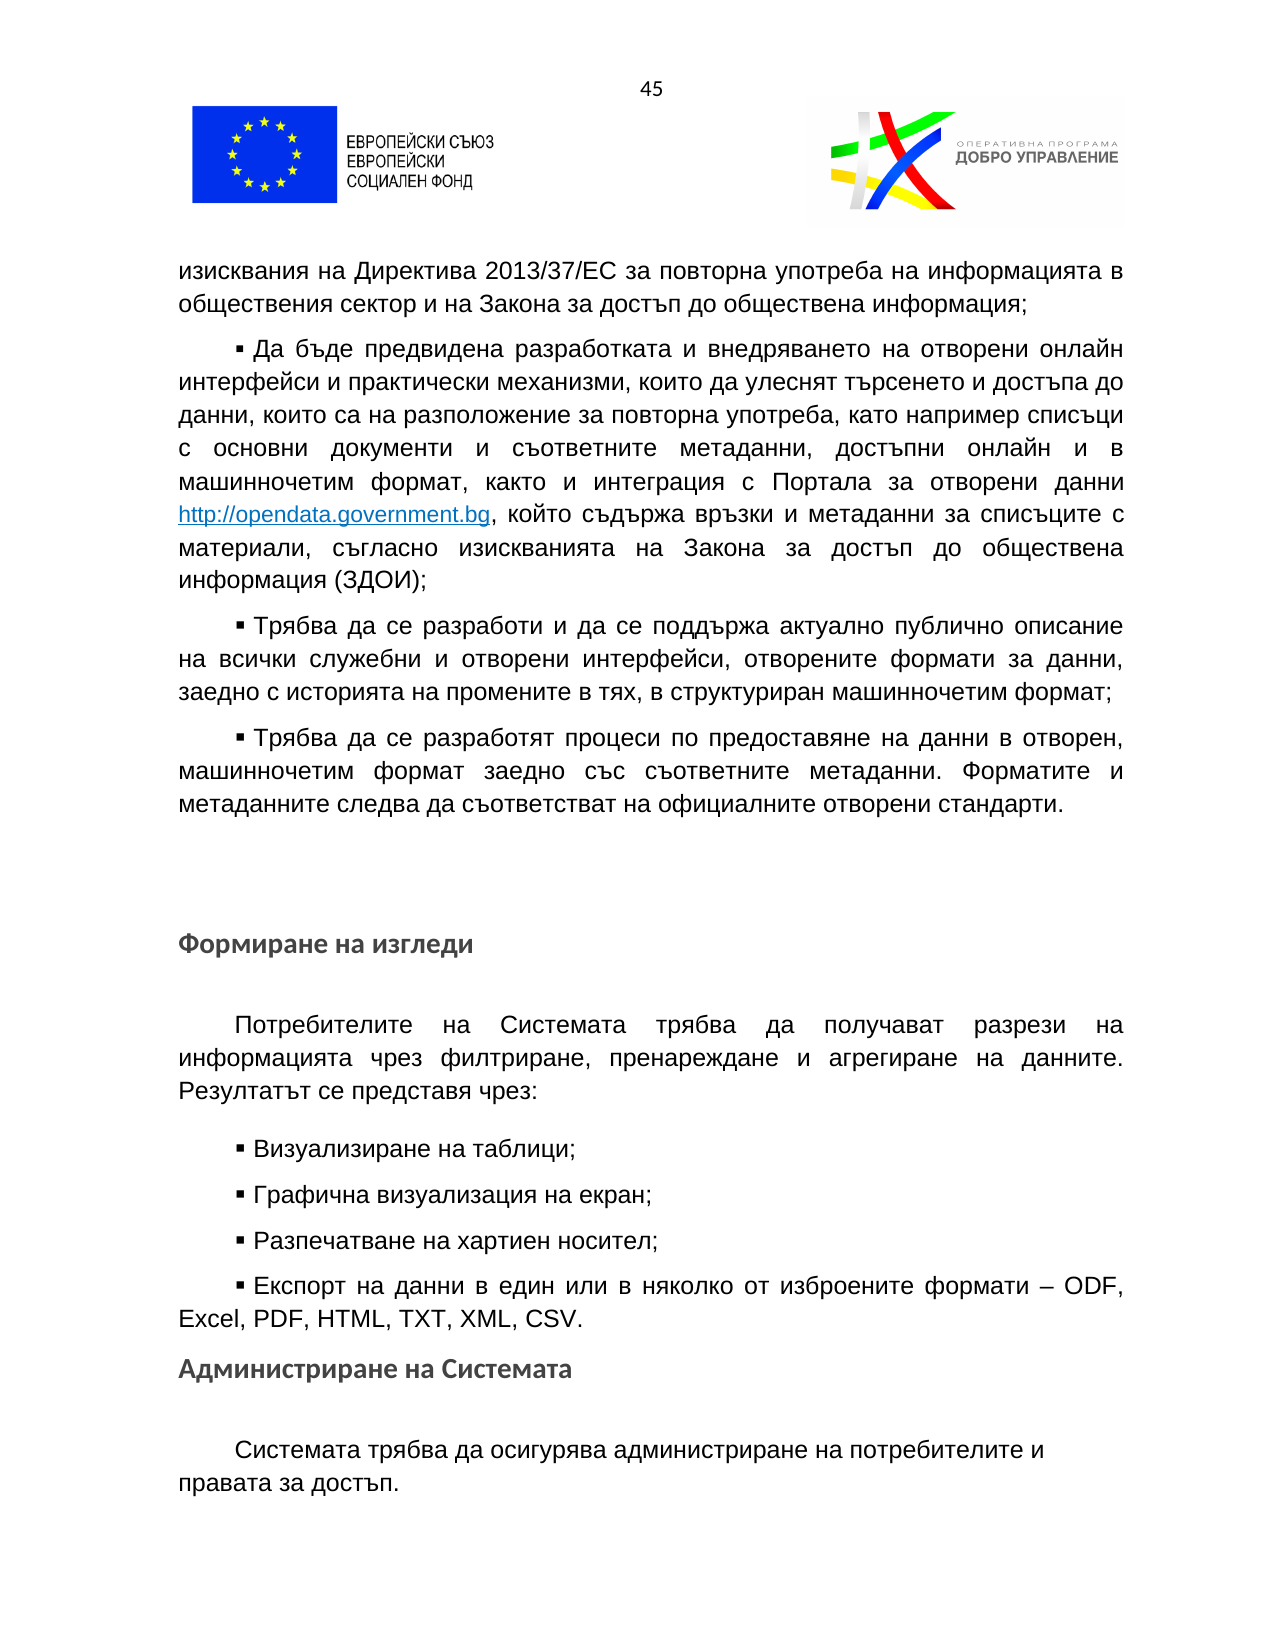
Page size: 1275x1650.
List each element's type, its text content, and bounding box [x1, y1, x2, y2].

list Разпечатване на хартиен носител; [178, 1226, 1125, 1254]
list Визуализиране на таблици; [178, 1134, 1125, 1163]
list Да бъде предвидена разработката и внедряването на отворени онлайн интерфейси и практически механизми, които да улеснят търсенето и достъпа до данни, които са на разположение за повторна употреба, като например списъци с основни документи и съответните метаданни, достъпни онлайн и в машинночетим формат, както и интеграция с портала за отворени данни http://opendata.government.bg, който съдържа връзки и метаданни за списъците с материали, съгласно изискванията на Закона за достъп до обществена информация (ЗДОИ); [178, 334, 1125, 594]
list Трябва да се разработят процеси по предоставяне на данни в отворен, машинночетим формат заедно със съответните метаданни. Форматите и метаданните следва да съответстват на официалните отворени стандарти. [178, 723, 1125, 818]
list Графична визуализация на екран; [178, 1180, 1125, 1209]
subtitle Администриране на системата [178, 1350, 1125, 1386]
text Потребителите на Системата трябва да получават разрези на информацията чрез филтриране, пренареждане и агрегиране на данните. Резултатът се представя чрез: [178, 1010, 1125, 1105]
subtitle Формиране на изгледи [178, 925, 1125, 961]
list изисквания на Директива 2013/37/ЕС за повторна употреба на информацията в обществения сектор и на Закона за достъп до обществена информация; [178, 256, 1125, 318]
text Системата трябва да осигурява администриране на потребителите и правата за достъп. [178, 1435, 1125, 1497]
list Експорт на данни в един или в няколко от изброените формати – ODF, Excel, PDF, HTML, TXT, XML, CSV. [178, 1271, 1125, 1333]
list Трябва да се разработи и да се поддържа актуално публично описание на всички служебни и отворени интерфейси, отворените формати за данни, заедно с историята на промените в тях, в структуриран машинночетим формат; [178, 611, 1125, 706]
